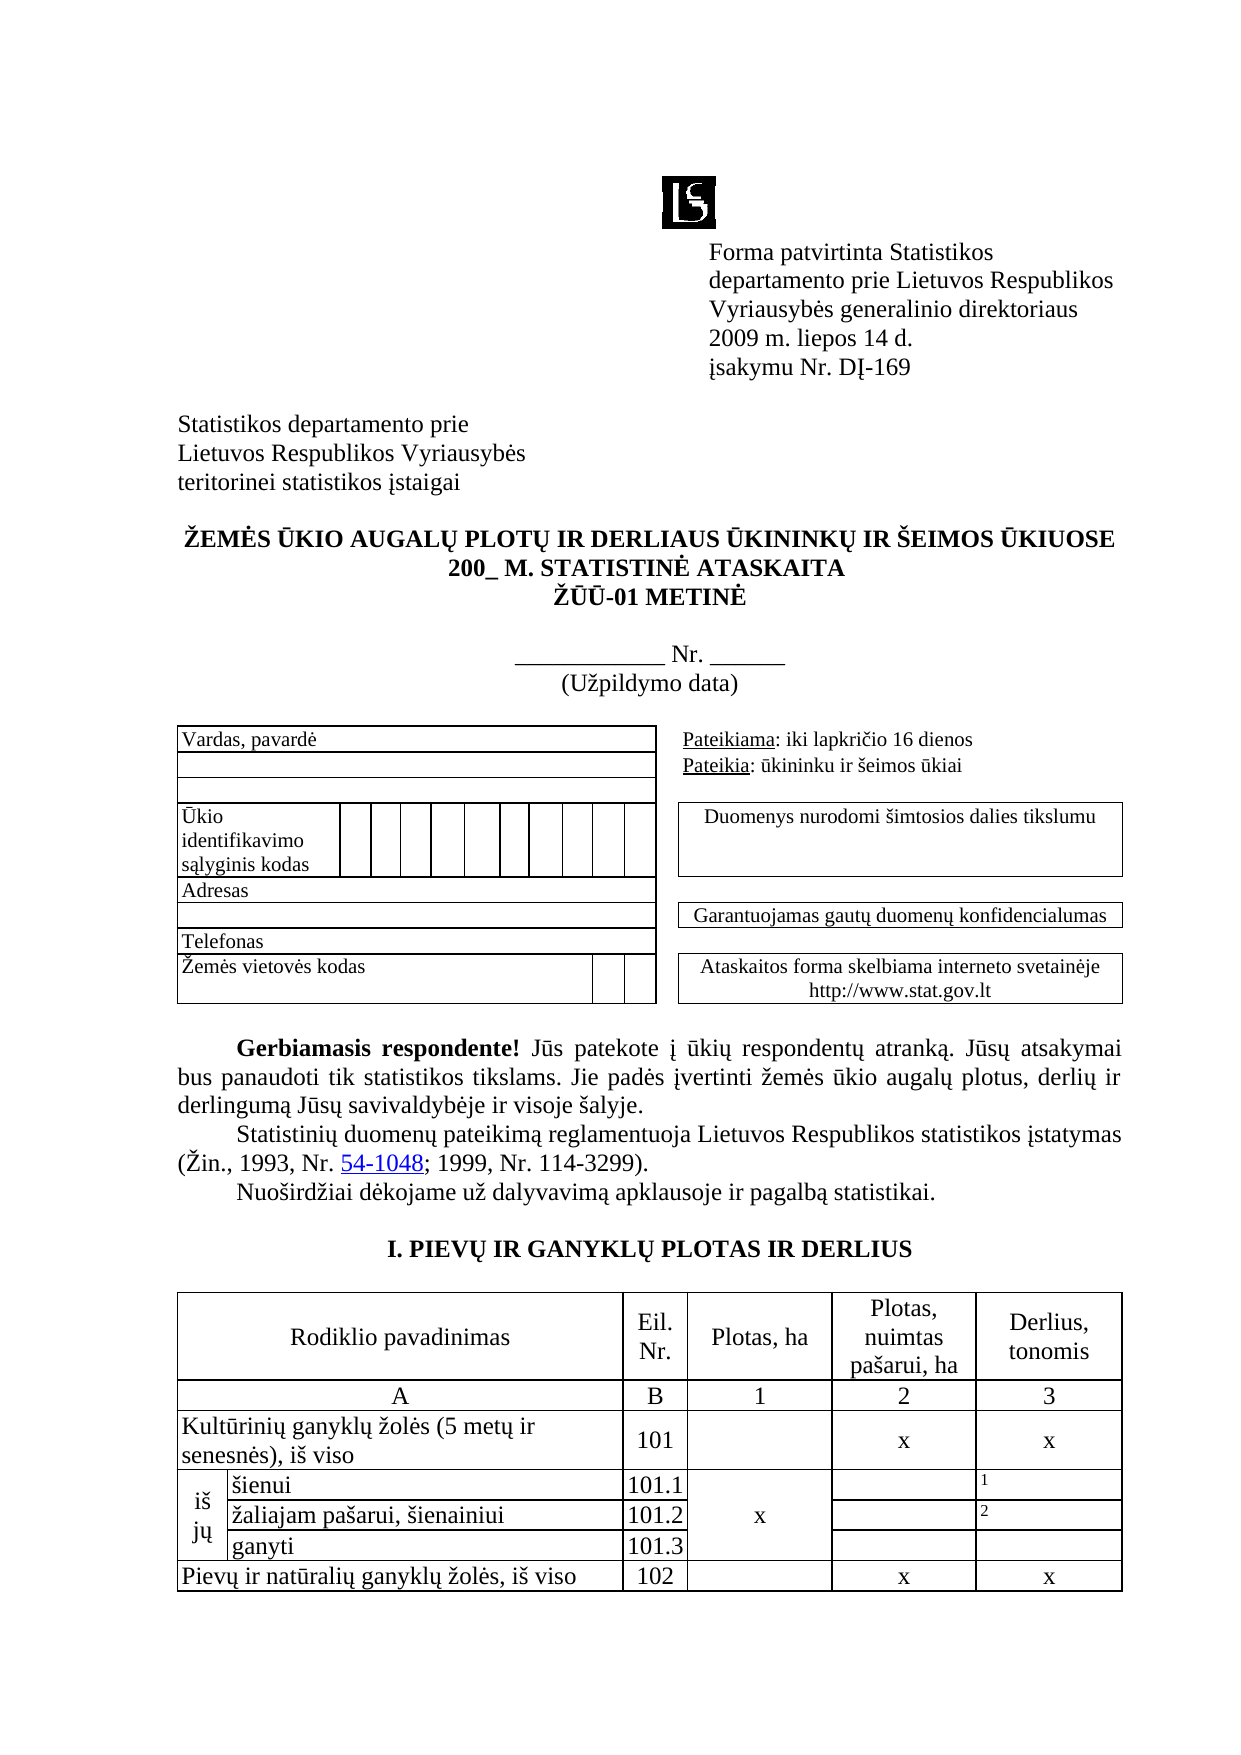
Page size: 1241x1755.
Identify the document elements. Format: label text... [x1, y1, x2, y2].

table_cell 1 [977, 1470, 1121, 1499]
table_cell Pievų ir natūralių ganyklų žolės, iš viso [178, 1561, 622, 1590]
table_cell iš jų [178, 1470, 227, 1560]
table_cell [530, 804, 562, 876]
table_cell [563, 804, 592, 876]
table_cell [657, 876, 678, 902]
table_cell [657, 927, 678, 953]
table_cell [833, 1501, 975, 1529]
table_cell [977, 1531, 1121, 1560]
table_cell [678, 877, 1122, 902]
table_cell 1 [688, 1381, 831, 1410]
table_cell [678, 777, 1122, 802]
table_cell Žemės vietovės kodas [178, 955, 592, 1002]
table_cell [178, 753, 655, 777]
table_cell x [833, 1561, 975, 1590]
table_header Vardas, pavardė [178, 727, 655, 751]
text departamento prie Lietuvos Respublikos [177, 265, 1122, 294]
table_cell [678, 928, 1122, 953]
table_cell [432, 804, 464, 876]
table_cell [657, 777, 678, 802]
text I. PIEVŲ IR GANYKLŲ PLOTAS IR DERLIUS [177, 1234, 1122, 1263]
table_cell [625, 804, 655, 876]
table_header Eil. Nr. [624, 1293, 687, 1379]
table_cell 2 [833, 1381, 975, 1410]
text (Užpildymo data) [177, 668, 1122, 697]
text 2009 m. liepos 14 d. [177, 323, 1122, 352]
text (Statistikos departamento ženklas) [649, 148, 1122, 237]
text Lietuvos Respublikos Vyriausybės [177, 438, 1122, 467]
text teritorinei statistikos įstaigai [177, 467, 1122, 495]
table_cell [178, 778, 655, 802]
table_cell šienui [228, 1470, 622, 1499]
text Vyriausybės generalinio direktoriaus [177, 294, 1122, 323]
table_cell [372, 804, 400, 876]
table_header Plotas, nuimtas pašarui, ha [833, 1293, 975, 1379]
table_cell [688, 1411, 831, 1469]
text ____________ Nr. ______ [177, 639, 1122, 668]
table_header Pateikiama: iki lapkričio 16 dienos [678, 725, 1122, 751]
table_header Derlius, tonomis [977, 1293, 1121, 1379]
table_cell Adresas [178, 878, 655, 902]
table_cell [657, 953, 678, 1002]
table_cell x [833, 1411, 975, 1469]
text ŽEMĖS ŪKIO AUGALŲ PLOTŲ IR DERLIAUS ŪKININKŲ IR ŠEIMOS ŪKIUOSE [177, 524, 1122, 553]
text Statistinių duomenų pateikimą reglamentuoja Lietuvos Respublikos statistikos įstatymas (Žin., 1993, Nr. 54-1048; 1999, Nr. 114-3299). [177, 1119, 1122, 1177]
table_cell 2 [977, 1501, 1121, 1529]
table_cell Telefonas [178, 929, 655, 953]
table_header Rodiklio pavadinimas [178, 1293, 622, 1379]
table_cell Pateikia: ūkininku ir šeimos ūkiai [678, 751, 1122, 777]
table_header [657, 725, 678, 751]
table_cell [401, 804, 430, 876]
table_cell [625, 955, 655, 1002]
table_cell x [977, 1411, 1121, 1469]
text Gerbiamasis respondente! Jūs patekote į ūkių respondentų atranką. Jūsų atsakymai bus panaudoti tik statistikos tikslams. Jie padės įvertinti žemės ūkio augalų plotus, derlių ir derlingumą Jūsų savivaldybėje ir visoje šalyje. [177, 1033, 1122, 1119]
table_cell 3 [977, 1381, 1121, 1410]
table_cell Ataskaitos forma skelbiama interneto svetainėje http://www.stat.gov.lt [679, 954, 1122, 1002]
table_cell [657, 902, 678, 927]
table_cell [657, 802, 678, 876]
table_cell [178, 903, 655, 927]
table_cell [688, 1561, 831, 1590]
table_cell [593, 955, 624, 1002]
table_cell Garantuojamas gautų duomenų konfidencialumas [679, 903, 1122, 927]
table_cell B [624, 1381, 687, 1410]
table_cell [501, 804, 528, 876]
table_header Plotas, ha [688, 1293, 831, 1379]
table_cell 101.1 [624, 1470, 687, 1499]
table_cell [465, 804, 499, 876]
table_cell Duomenys nurodomi šimtosios dalies tikslumu [679, 803, 1122, 876]
table_cell Kultūrinių ganyklų žolės (5 metų ir senesnės), iš viso [178, 1411, 622, 1469]
table_cell 101 [624, 1411, 687, 1469]
text Nuoširdžiai dėkojame už dalyvavimą apklausoje ir pagalbą statistikai. [177, 1177, 1122, 1205]
table_cell [833, 1470, 975, 1499]
text Forma patvirtinta Statistikos [177, 237, 1122, 265]
table_cell [341, 804, 370, 876]
text Statistikos departamento prie [177, 409, 1122, 438]
text įsakymu Nr. DĮ-169 [177, 352, 1122, 380]
text 200_ M. STATISTINĖ ATASKAITA [177, 553, 1122, 582]
table_cell [833, 1531, 975, 1560]
table_cell ganyti [228, 1531, 622, 1560]
table_cell x [688, 1470, 831, 1560]
table_cell 102 [624, 1561, 687, 1590]
table_cell A [178, 1381, 622, 1410]
table_cell žaliajam pašarui, šienainiui [228, 1501, 622, 1529]
table_cell Ūkio identifikavimo sąlyginis kodas [178, 804, 339, 876]
table_cell x [977, 1561, 1121, 1590]
table_cell [593, 804, 624, 876]
table_cell 101.2 [624, 1501, 687, 1529]
text ŽŪŪ-01 METINĖ [177, 582, 1122, 610]
table_cell 101.3 [624, 1531, 687, 1560]
table_cell [657, 751, 678, 777]
